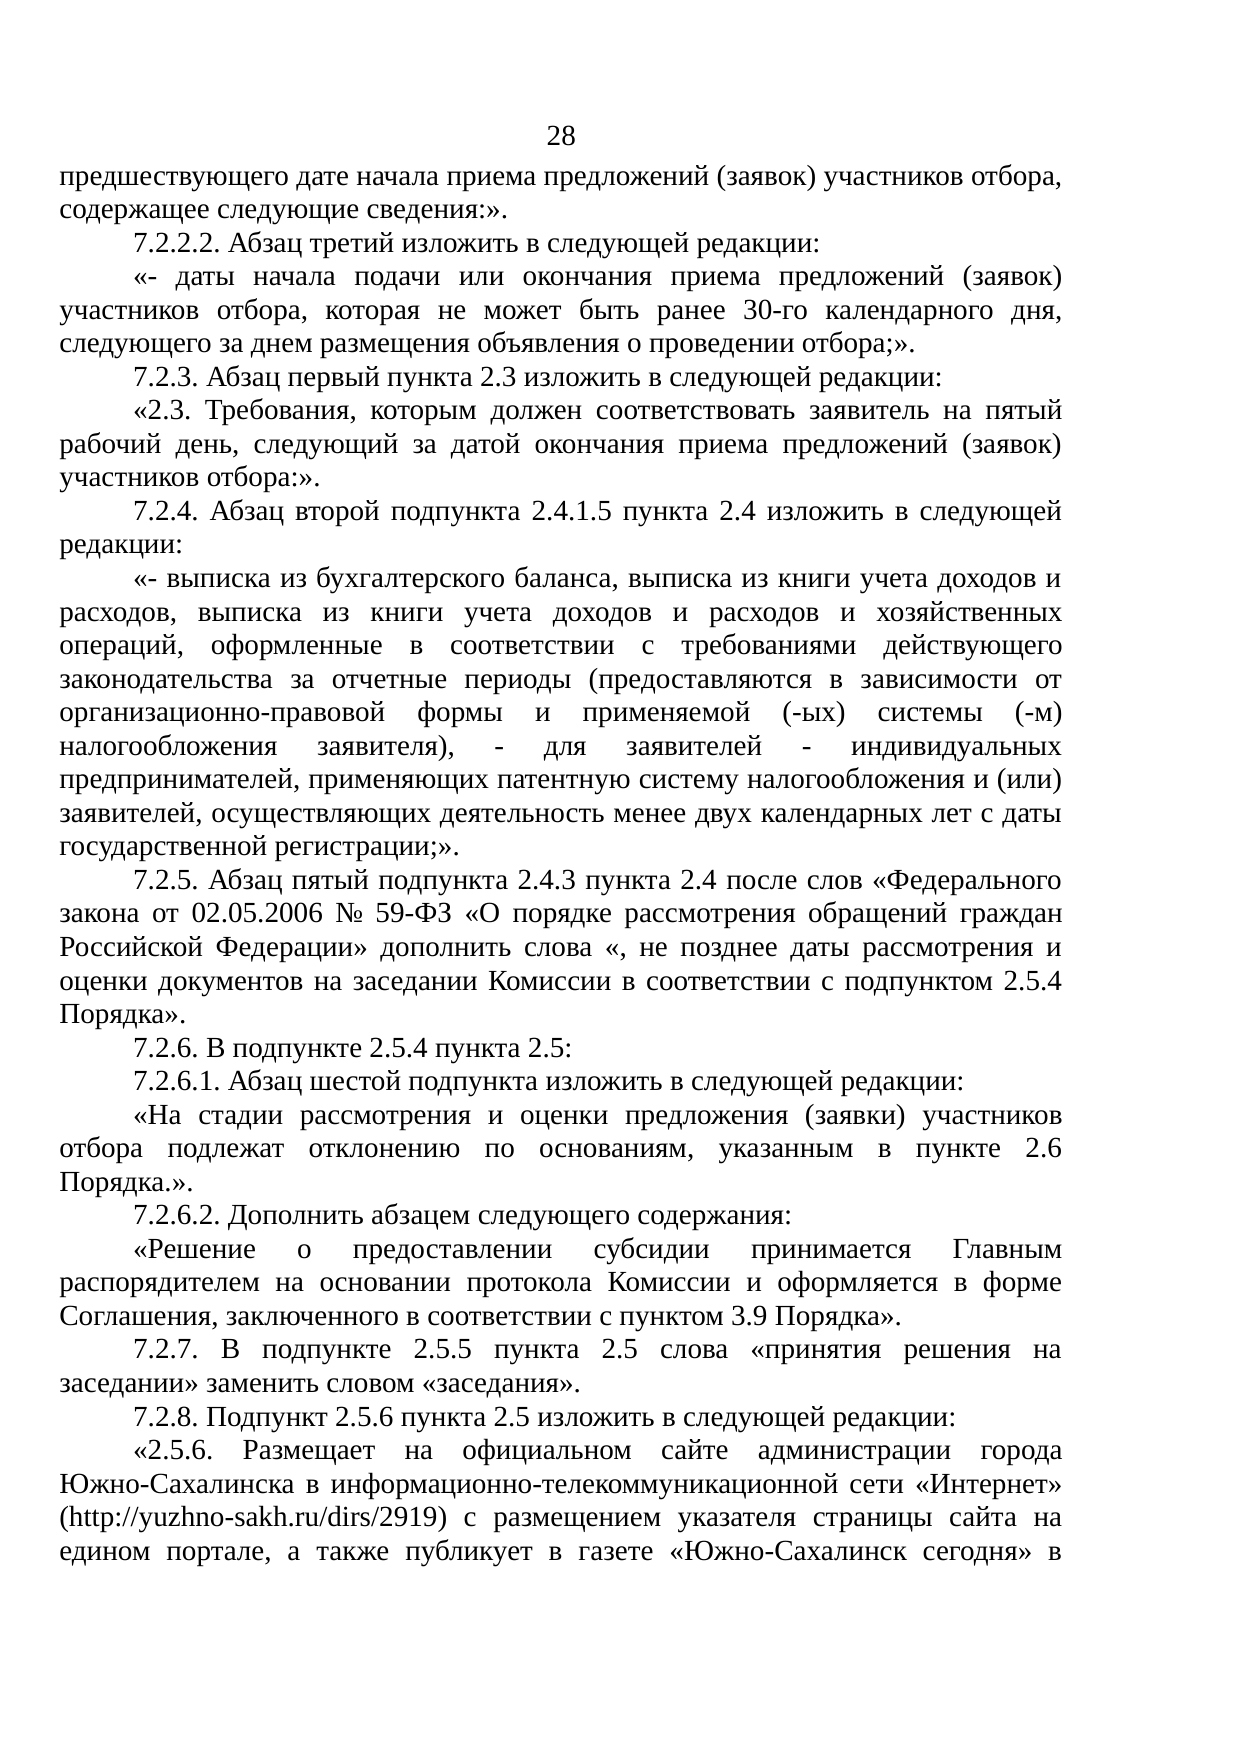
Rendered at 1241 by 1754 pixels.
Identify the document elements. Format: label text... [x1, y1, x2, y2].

text 7.2.6.2. Дополнить абзацем следующего содержания: [59, 1197, 1063, 1231]
text «2.5.6. Размещает на официальном сайте администрации города Южно-Сахалинска в информационно-телекоммуникационной сети «Интернет» (http://yuzhno-sakh.ru/dirs/2919) с размещением указателя страницы сайта на едином портале, а также публикует в газете «Южно-Сахалинск сегодня» в [59, 1432, 1063, 1566]
text «- даты начала подачи или окончания приема предложений (заявок) участников отбора, которая не может быть ранее 30-го календарного дня, следующего за днем размещения объявления о проведении отбора;». [59, 258, 1063, 359]
text «Решение о предоставлении субсидии принимается Главным распорядителем на основании протокола Комиссии и оформляется в форме Соглашения, заключенного в соответствии с пунктом 3.9 Порядка». [59, 1231, 1063, 1332]
text 7.2.6.1. Абзац шестой подпункта изложить в следующей редакции: [59, 1063, 1063, 1097]
text 7.2.5. Абзац пятый подпункта 2.4.3 пункта 2.4 после слов «Федерального закона от 02.05.2006 № 59-ФЗ «О порядке рассмотрения обращений граждан Российской Федерации» дополнить слова «, не позднее даты рассмотрения и оценки документов на заседании Комиссии в соответствии с подпунктом 2.5.4 Порядка». [59, 862, 1063, 1030]
text 7.2.6. В подпункте 2.5.4 пункта 2.5: [59, 1030, 1063, 1063]
text «На стадии рассмотрения и оценки предложения (заявки) участников отбора подлежат отклонению по основаниям, указанным в пункте 2.6 Порядка.». [59, 1097, 1063, 1197]
text 7.2.8. Подпункт 2.5.6 пункта 2.5 изложить в следующей редакции: [59, 1399, 1063, 1432]
text «- выписка из бухгалтерского баланса, выписка из книги учета доходов и расходов, выписка из книги учета доходов и расходов и хозяйственных операций, оформленные в соответствии с требованиями действующего законодательства за отчетные периоды (предоставляются в зависимости от организационно-правовой формы и применяемой (-ых) системы (-м) налогообложения заявителя), - для заявителей - индивидуальных предпринимателей, применяющих патентную систему налогообложения и (или) заявителей, осуществляющих деятельность менее двух календарных лет с даты государственной регистрации;». [59, 560, 1063, 862]
text 7.2.2.2. Абзац третий изложить в следующей редакции: [59, 225, 1063, 258]
text 7.2.3. Абзац первый пункта 2.3 изложить в следующей редакции: [59, 359, 1063, 392]
text предшествующего дате начала приема предложений (заявок) участников отбора, содержащее следующие сведения:». [59, 158, 1063, 225]
text 7.2.7. В подпункте 2.5.5 пункта 2.5 слова «принятия решения на заседании» заменить словом «заседания». [59, 1332, 1063, 1399]
text 7.2.4. Абзац второй подпункта 2.4.1.5 пункта 2.4 изложить в следующей редакции: [59, 493, 1063, 560]
text «2.3. Требования, которым должен соответствовать заявитель на пятый рабочий день, следующий за датой окончания приема предложений (заявок) участников отбора:». [59, 392, 1063, 493]
